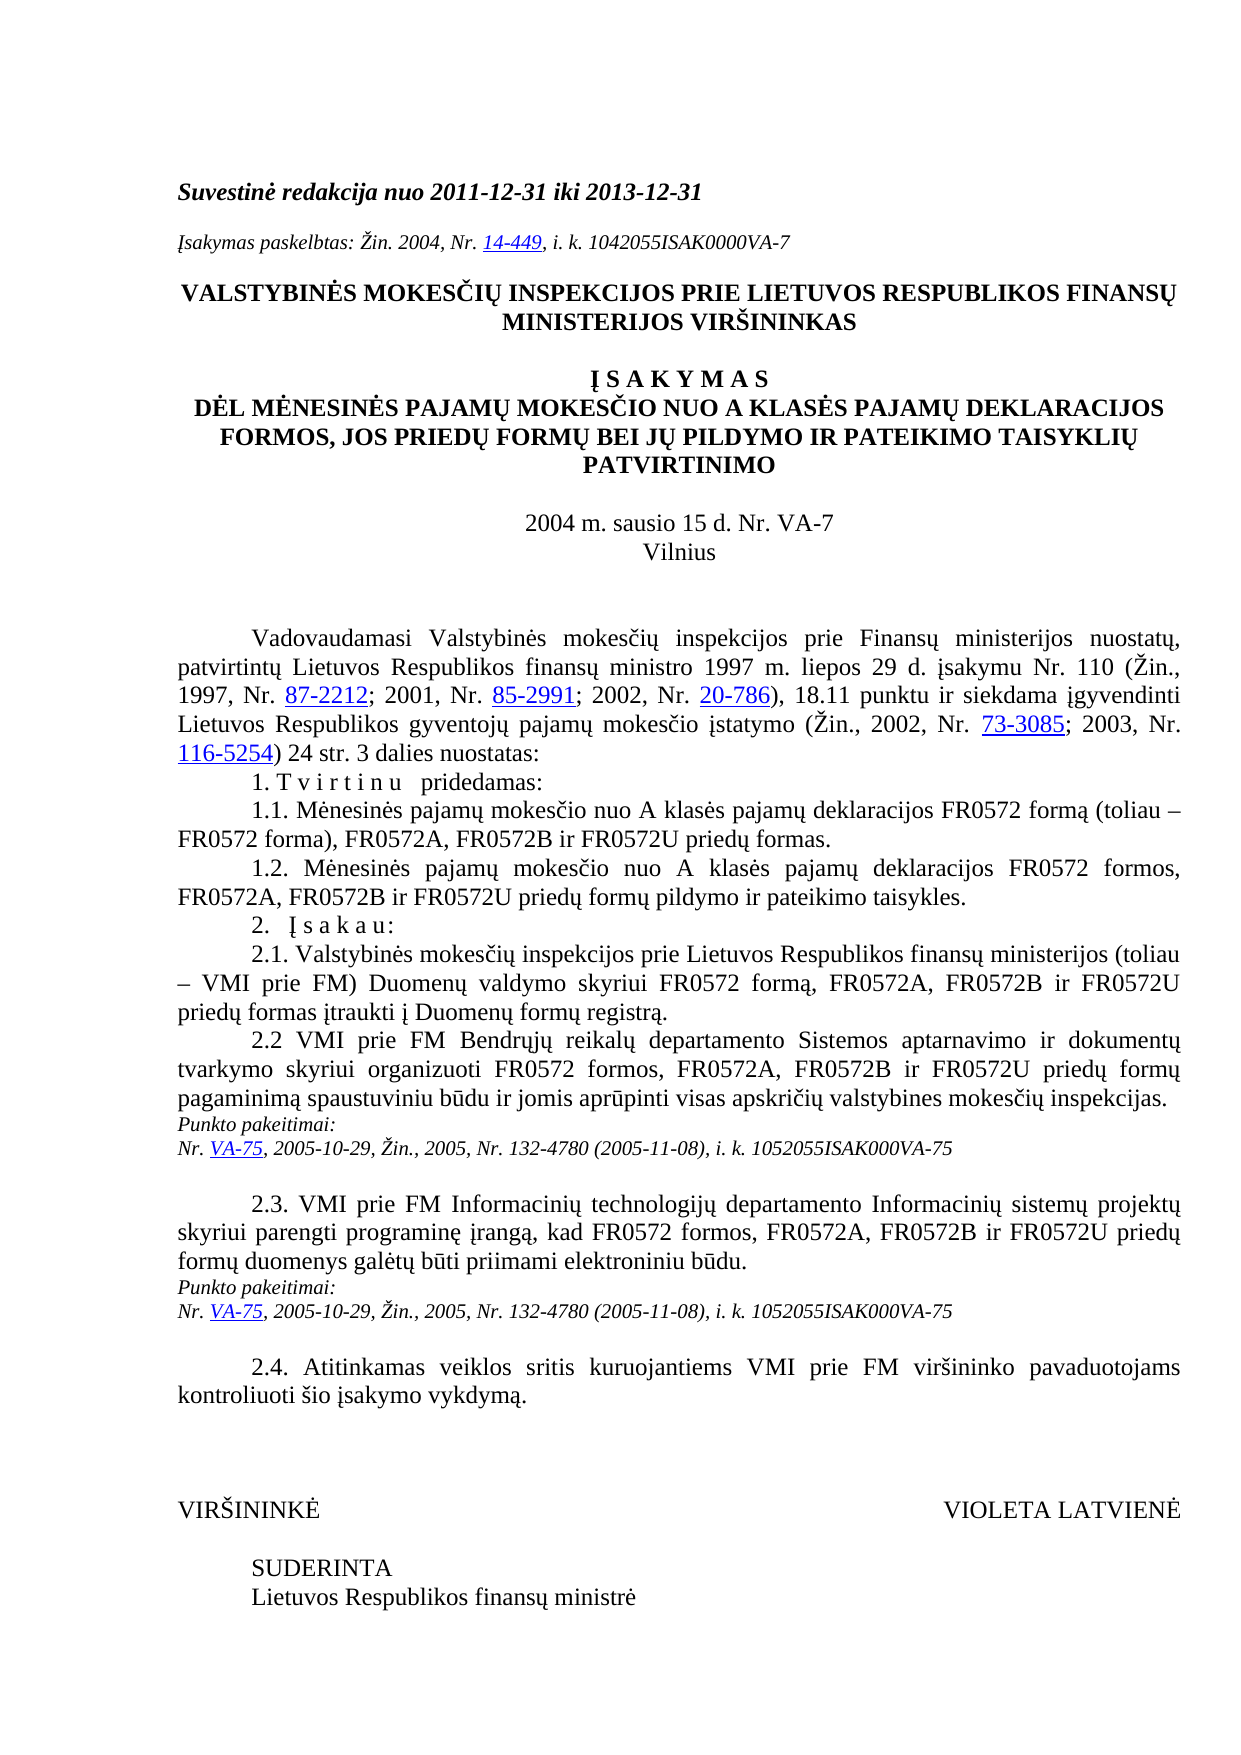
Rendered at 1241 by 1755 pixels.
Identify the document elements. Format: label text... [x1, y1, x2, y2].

text Punkto pakeitimai: [177, 1275, 1181, 1299]
text Nr. VA-75, 2005-10-29, Žin., 2005, Nr. 132-4780 (2005-11-08), i. k. 1052055ISAK000VA-75 [177, 1136, 1181, 1160]
text 1.2. Mėnesinės pajamų mokesčio nuo A klasės pajamų deklaracijos FR0572 formos, FR0572A, FR0572B ir FR0572U priedų formų pildymo ir pateikimo taisykles. [177, 853, 1181, 911]
text Suvestinė redakcija nuo 2011-12-31 iki 2013-12-31 [177, 177, 1181, 206]
text 2. Įsakau: [177, 911, 1181, 939]
text Punkto pakeitimai: [177, 1112, 1181, 1136]
text Įsakymas paskelbtas: Žin. 2004, Nr. 14-449, i. k. 1042055ISAK0000VA-7 [177, 230, 1181, 254]
text Lietuvos Respublikos finansų ministrė [177, 1582, 1181, 1611]
text VIRŠININKĖ VIOLETA LATVIENĖ [177, 1496, 1181, 1524]
text 2.1. Valstybinės mokesčių inspekcijos prie Lietuvos Respublikos finansų ministerijos (toliau – VMI prie FM) Duomenų valdymo skyriui FR0572 formą, FR0572A, FR0572B ir FR0572U priedų formas įtraukti į Duomenų formų registrą. [177, 939, 1181, 1026]
text Vadovaudamasi Valstybinės mokesčių inspekcijos prie Finansų ministerijos nuostatų, patvirtintų Lietuvos Respublikos finansų ministro 1997 m. liepos 29 d. įsakymu Nr. 110 (Žin., 1997, Nr. 87-2212; 2001, Nr. 85-2991; 2002, Nr. 20-786), 18.11 punktu ir siekdama įgyvendinti Lietuvos Respublikos gyventojų pajamų mokesčio įstatymo (Žin., 2002, Nr. 73-3085; 2003, Nr. 116-5254) 24 str. 3 dalies nuostatas: [177, 623, 1181, 767]
text Į S A K Y M A S [177, 364, 1181, 393]
text VALSTYBINĖS MOKESČIŲ INSPEKCIJOS PRIE LIETUVOS RESPUBLIKOS FINANSŲ MINISTERIJOS VIRŠININKAS [177, 278, 1181, 336]
text 2004 m. sausio 15 d. Nr. VA-7 [177, 508, 1181, 537]
text 2.4. Atitinkamas veiklos sritis kuruojantiems VMI prie FM viršininko pavaduotojams kontroliuoti šio įsakymo vykdymą. [177, 1352, 1181, 1409]
text DĖL MĖNESINĖS PAJAMŲ MOKESČIO NUO A KLASĖS PAJAMŲ DEKLARACIJOS FORMOS, JOS PRIEDŲ FORMŲ BEI JŲ PILDYMO IR PATEIKIMO TAISYKLIŲ PATVIRTINIMO [177, 393, 1181, 479]
text SUDERINTA [177, 1553, 1181, 1582]
text 2.2 VMI prie FM Bendrųjų reikalų departamento Sistemos aptarnavimo ir dokumentų tvarkymo skyriui organizuoti FR0572 formos, FR0572A, FR0572B ir FR0572U priedų formų pagaminimą spaustuviniu būdu ir jomis aprūpinti visas apskričių valstybines mokesčių inspekcijas. [177, 1026, 1181, 1112]
text 1. Tvirtinu pridedamas: [177, 767, 1181, 796]
text 1.1. Mėnesinės pajamų mokesčio nuo A klasės pajamų deklaracijos FR0572 formą (toliau – FR0572 forma), FR0572A, FR0572B ir FR0572U priedų formas. [177, 796, 1181, 853]
text 2.3. VMI prie FM Informacinių technologijų departamento Informacinių sistemų projektų skyriui parengti programinę įrangą, kad FR0572 formos, FR0572A, FR0572B ir FR0572U priedų formų duomenys galėtų būti priimami elektroniniu būdu. [177, 1189, 1181, 1275]
text Nr. VA-75, 2005-10-29, Žin., 2005, Nr. 132-4780 (2005-11-08), i. k. 1052055ISAK000VA-75 [177, 1299, 1181, 1323]
text Vilnius [177, 537, 1181, 566]
